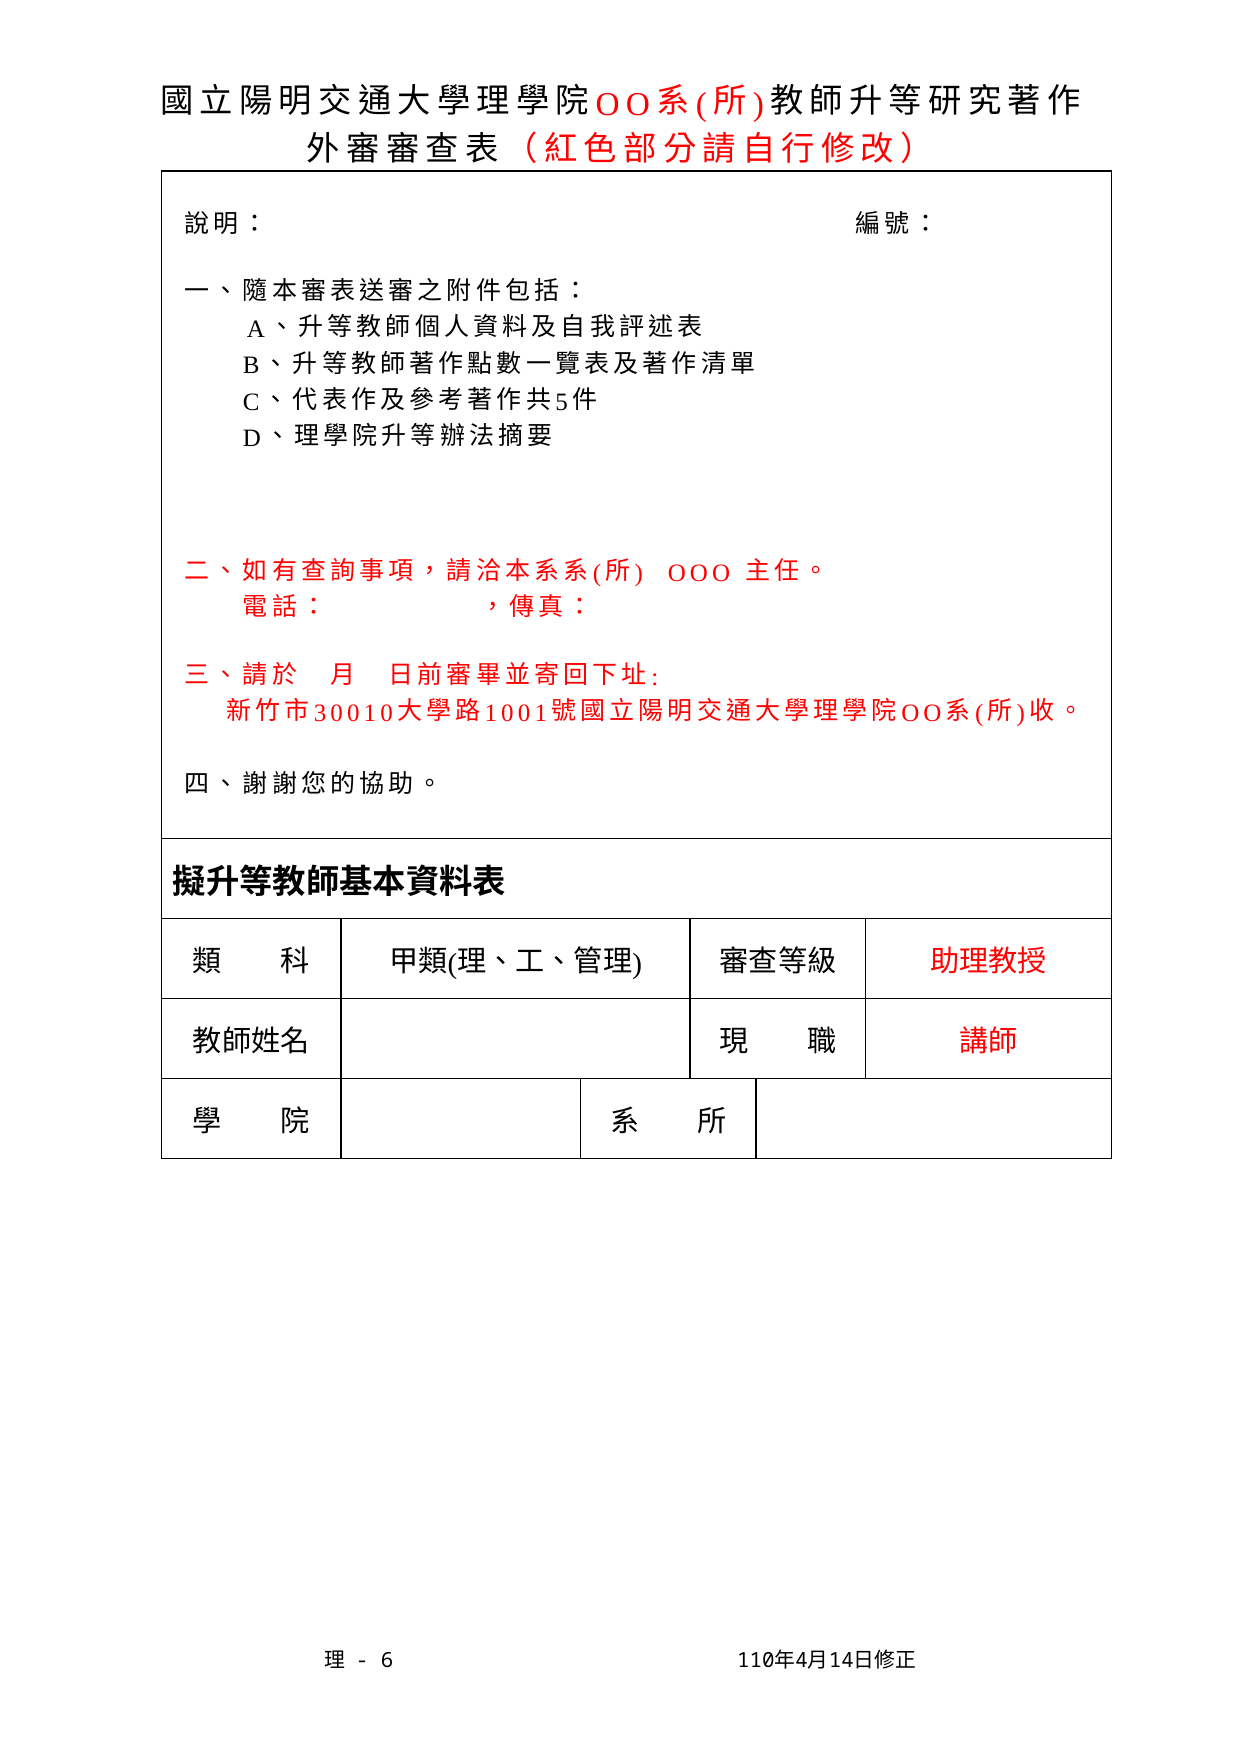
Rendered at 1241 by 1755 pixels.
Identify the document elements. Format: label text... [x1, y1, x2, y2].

table_cell 甲類(理、工、管理) [342, 919, 689, 998]
table_header 說明： 編號： 一、隨本審表送審之附件包括： A、升等教師個人資料及自我評述表 B、升等教師著作點數一覽表及著作清單 C、代表作及參考著作共5件 D、理學院升等辦法摘要 二、如有查詢事項，請洽本系系(所) OOO 主任。 電話： ，傳真： 三、請於 月 日前審畢並寄回下址: 新竹市30010大學路1001號國立陽明交通大學理學院OO系(所)收。 四、謝謝您的協助。 [162, 172, 1111, 838]
table_cell 學 院 [162, 1079, 340, 1158]
table_cell 審查等級 [691, 919, 865, 998]
table_cell 現 職 [691, 999, 865, 1078]
table_cell [342, 1079, 580, 1158]
table_cell [757, 1079, 1111, 1158]
table_cell 教師姓名 [162, 999, 340, 1078]
text 國立陽明交通大學理學院OO系(所)教師升等研究著作 [150, 74, 1090, 122]
table_cell 講師 [866, 999, 1111, 1078]
table_cell 系 所 [581, 1079, 755, 1158]
text 外審審查表（紅色部分請自行修改） [150, 122, 1090, 170]
table_cell 類 科 [162, 919, 340, 998]
table_cell [342, 999, 689, 1078]
table_cell 助理教授 [866, 919, 1111, 998]
table_cell 擬升等教師基本資料表 [162, 839, 1111, 918]
